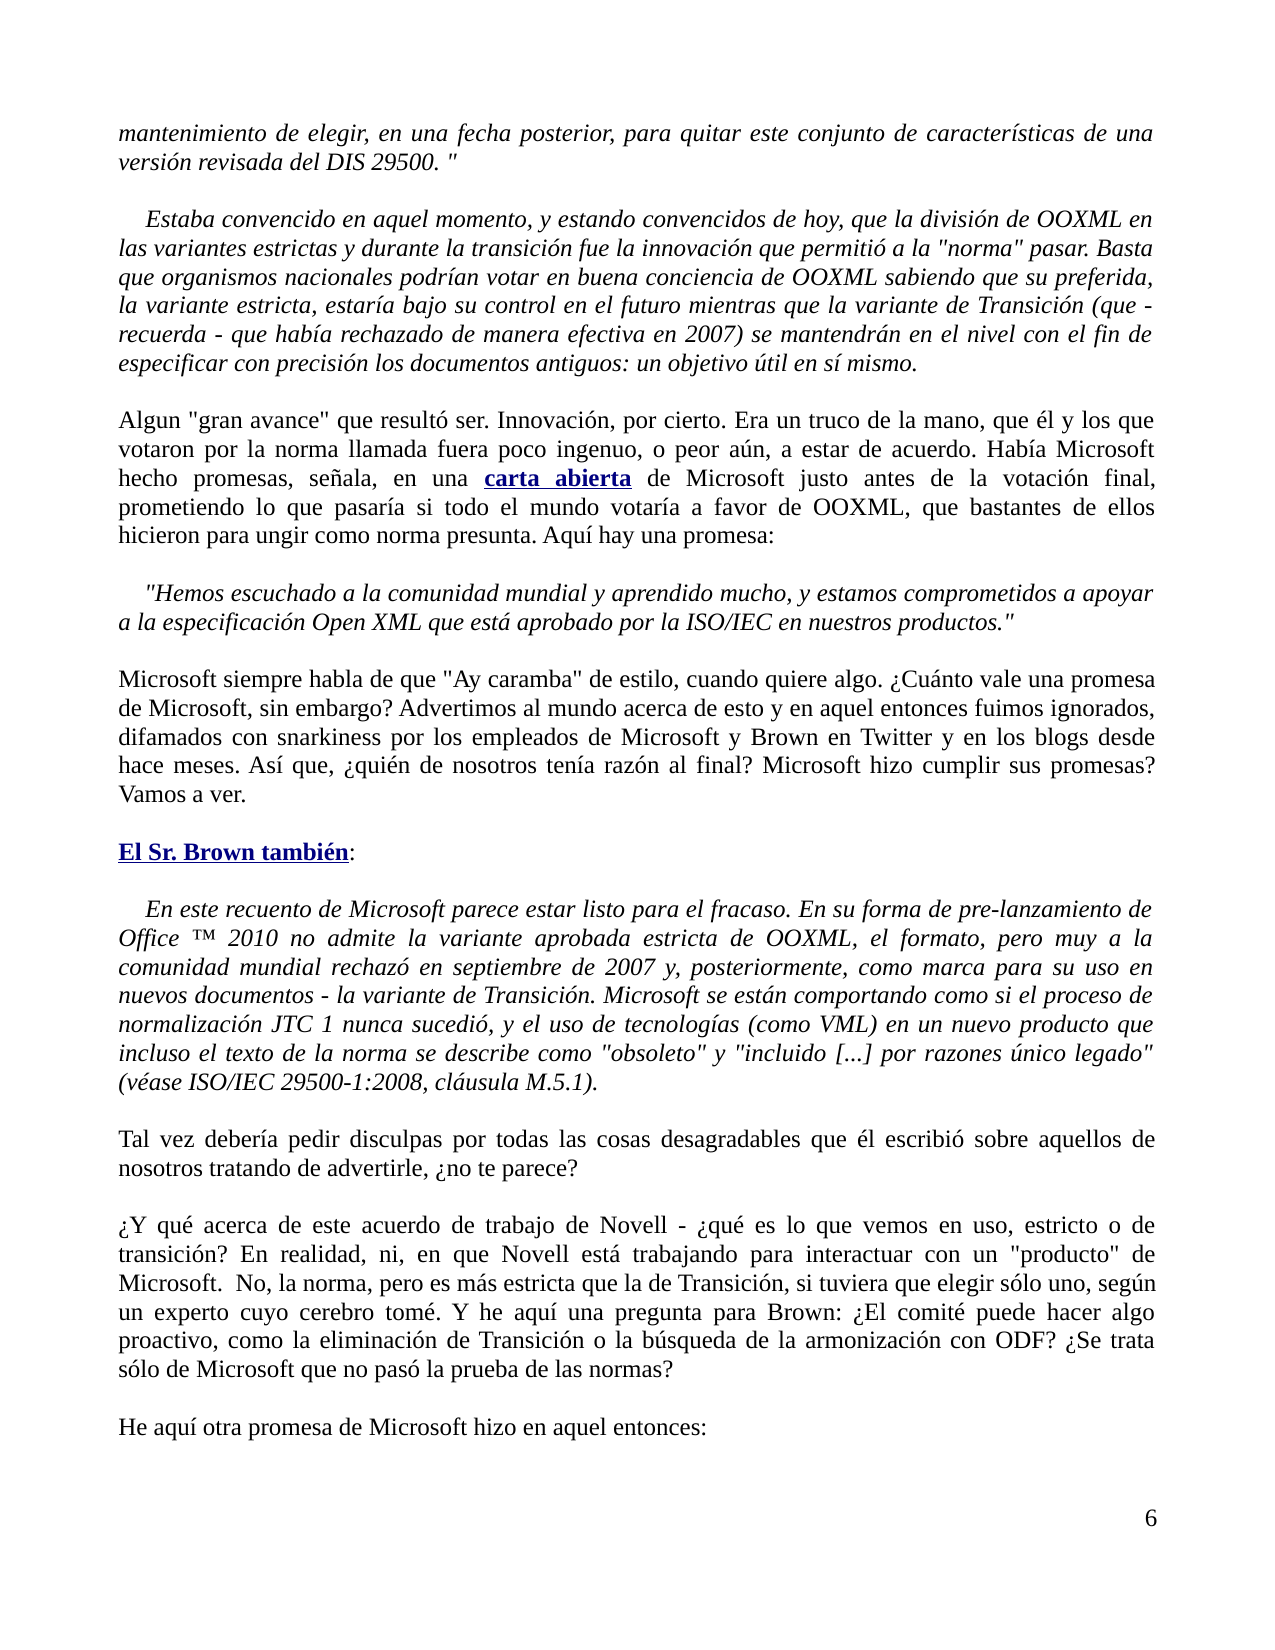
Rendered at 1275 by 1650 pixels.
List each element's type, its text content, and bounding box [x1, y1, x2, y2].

text mantenimiento de elegir, en una fecha posterior, para quitar este conjunto de características de una versión revisada del DIS 29500. " [118, 118, 1157, 176]
text Estaba convencido en aquel momento, y estando convencidos de hoy, que la división de OOXML en las variantes estrictas y durante la transición fue la innovación que permitió a la "norma" pasar. Basta que organismos nacionales podrían votar en buena conciencia de OOXML sabiendo que su preferida, la variante estricta, estaría bajo su control en el futuro mientras que la variante de Transición (que - recuerda - que había rechazado de manera efectiva en 2007) se mantendrán en el nivel con el fin de especificar con precisión los documentos antiguos: un objetivo útil en sí mismo. [118, 204, 1157, 377]
text En este recuento de Microsoft parece estar listo para el fracaso. En su forma de pre-lanzamiento de Office ™ 2010 no admite la variante aprobada estricta de OOXML, el formato, pero muy a la comunidad mundial rechazó en septiembre de 2007 y, posteriormente, como marca para su uso en nuevos documentos - la variante de Transición. Microsoft se están comportando como si el proceso de normalización JTC 1 nunca sucedió, y el uso de tecnologías (como VML) en un nuevo producto que incluso el texto de la norma se describe como "obsoleto" y "incluido [...] por razones único legado" (véase ISO/IEC 29500-1:2008, cláusula M.5.1). [118, 894, 1157, 1096]
text Microsoft siempre habla de que "Ay caramba" de estilo, cuando quiere algo. ¿Cuánto vale una promesa de Microsoft, sin embargo? Advertimos al mundo acerca de esto y en aquel entonces fuimos ignorados, difamados con snarkiness por los empleados de Microsoft y Brown en Twitter y en los blogs desde hace meses. Así que, ¿quién de nosotros tenía razón al final? Microsoft hizo cumplir sus promesas? Vamos a ver. [118, 664, 1157, 808]
text Algun "gran avance" que resultó ser. Innovación, por cierto. Era un truco de la mano, que él y los que votaron por la norma llamada fuera poco ingenuo, o peor aún, a estar de acuerdo. Había Microsoft hecho promesas, señala, en una carta abierta de Microsoft justo antes de la votación final, prometiendo lo que pasaría si todo el mundo votaría a favor de OOXML, que bastantes de ellos hicieron para ungir como norma presunta. Aquí hay una promesa: [118, 406, 1157, 549]
text Tal vez debería pedir disculpas por todas las cosas desagradables que él escribió sobre aquellos de nosotros tratando de advertirle, ¿no te parece? [118, 1124, 1157, 1182]
text El Sr. Brown también: [118, 837, 1157, 866]
text ¿Y qué acerca de este acuerdo de trabajo de Novell - ¿qué es lo que vemos en uso, estricto o de transición? En realidad, ni, en que Novell está trabajando para interactuar con un "producto" de Microsoft. No, la norma, pero es más estricta que la de Transición, si tuviera que elegir sólo uno, según un experto cuyo cerebro tomé. Y he aquí una pregunta para Brown: ¿El comité puede hacer algo proactivo, como la eliminación de Transición o la búsqueda de la armonización con ODF? ¿Se trata sólo de Microsoft que no pasó la prueba de las normas? [118, 1211, 1157, 1383]
text He aquí otra promesa de Microsoft hizo en aquel entonces: [118, 1412, 1157, 1441]
text "Hemos escuchado a la comunidad mundial y aprendido mucho, y estamos comprometidos a apoyar a la especificación Open XML que está aprobado por la ISO/IEC en nuestros productos." [118, 578, 1157, 636]
